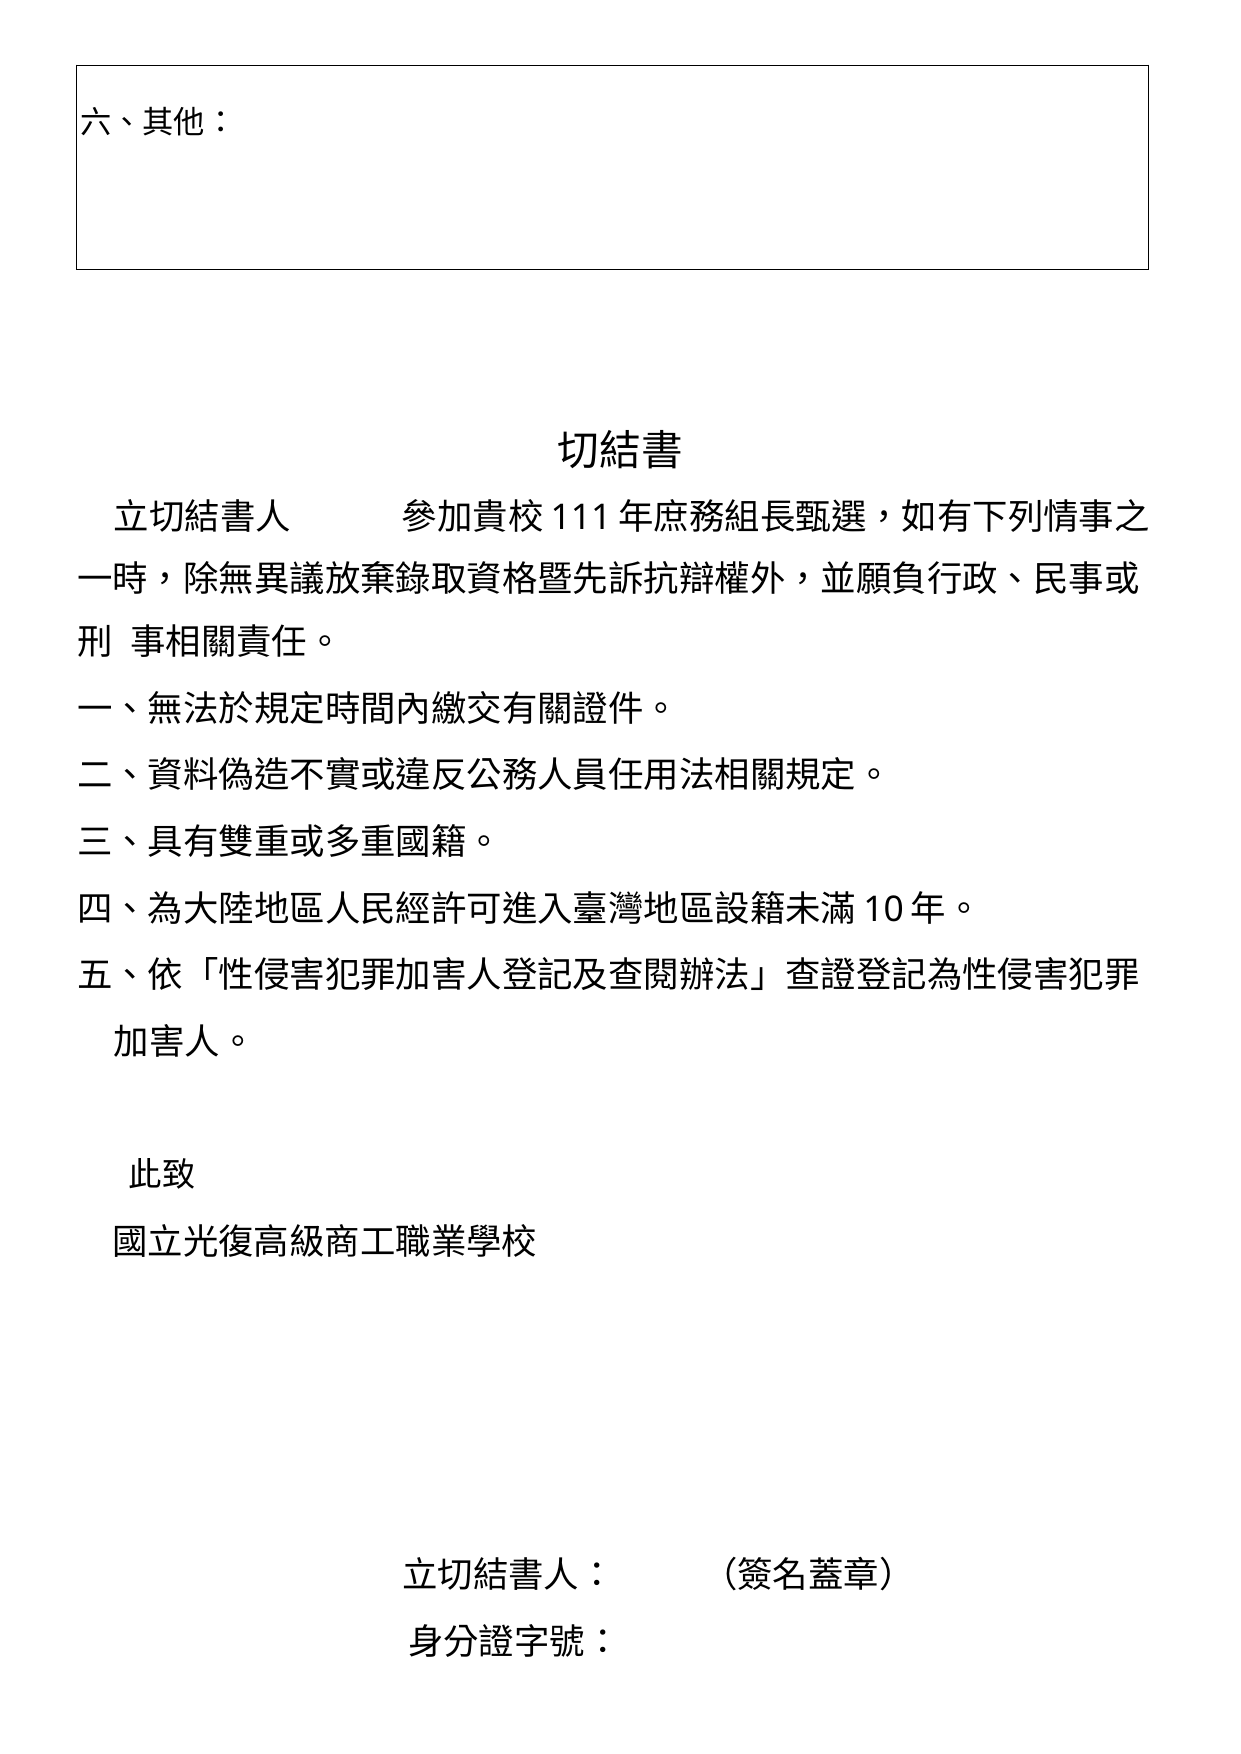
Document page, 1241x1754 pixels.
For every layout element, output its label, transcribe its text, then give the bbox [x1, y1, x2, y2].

text 此致 [77, 1131, 1163, 1193]
table_cell 六、其他： [77, 66, 1148, 269]
text 五、依「性侵害犯罪加害人登記及查閱辦法」查證登記為性侵害犯罪 [77, 931, 1163, 993]
text 四、為大陸地區人民經許可進入臺灣地區設籍未滿10年。 [77, 864, 1163, 926]
text 加害人。 [77, 997, 1163, 1060]
text 二、資料偽造不實或違反公務人員任用法相關規定。 [77, 731, 1163, 793]
text 國立光復高級商工職業學校 [77, 1197, 1163, 1260]
text 立切結書人： （簽名蓋章） [77, 1531, 1163, 1593]
text 立切結書人 參加貴校111年庶務組長甄選，如有下列情事之一時，除無異議放棄錄取資格暨先訴抗辯權外，並願負行政、民事或刑 事相關責任。 [77, 472, 1163, 660]
text 一、無法於規定時間內繳交有關證件。 [77, 664, 1163, 726]
text 身分證字號： [77, 1597, 1163, 1660]
text 切結書 [77, 406, 1163, 468]
text 三、具有雙重或多重國籍。 [77, 797, 1163, 860]
